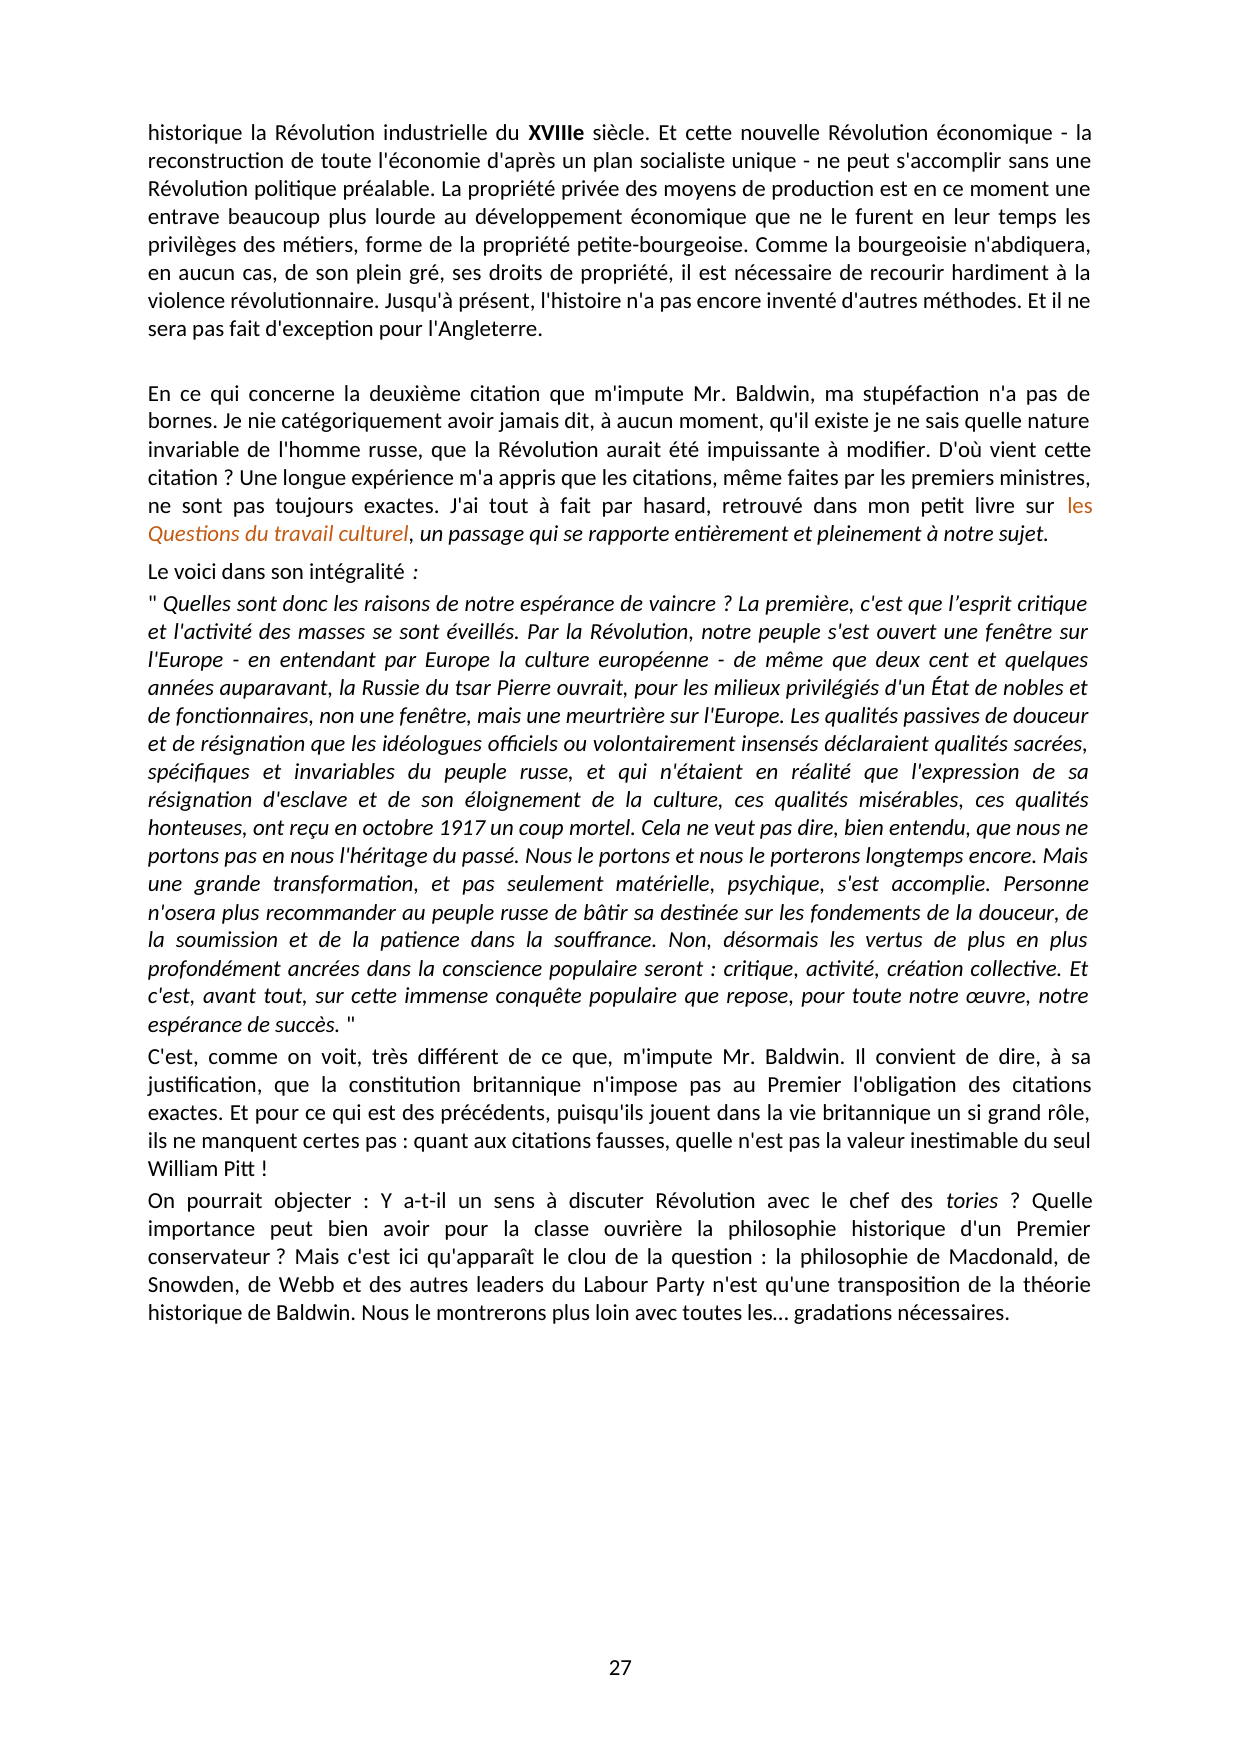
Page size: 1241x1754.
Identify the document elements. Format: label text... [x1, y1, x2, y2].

text historique la Révolution industrielle du XVIIIe siècle. Et cette nouvelle Révolution économique - la reconstruction de toute l'économie d'après un plan socialiste unique - ne peut s'accomplir sans une Révolution politique préalable. La propriété privée des moyens de production est en ce moment une entrave beaucoup plus lourde au développement économique que ne le furent en leur temps les privilèges des métiers, forme de la propriété petite-bourgeoise. Comme la bourgeoisie n'abdiquera, en aucun cas, de son plein gré, ses droits de propriété, il est nécessaire de recourir hardiment à la violence révolutionnaire. Jusqu'à présent, l'histoire n'a pas encore inventé d'autres méthodes. Et il ne sera pas fait d'exception pour l'Angleterre. [148, 118, 1093, 342]
text Le voici dans son intégralité : [148, 557, 1093, 585]
text " Quelles sont donc les raisons de notre espérance de vaincre ? La première, c'est que l’esprit critique et l'activité des masses se sont éveillés. Par la Révolution, notre peuple s'est ouvert une fenêtre sur l'Europe - en entendant par Europe la culture européenne - de même que deux cent et quelques années auparavant, la Russie du tsar Pierre ouvrait, pour les milieux privilégiés d'un État de nobles et de fonctionnaires, non une fenêtre, mais une meurtrière sur l'Europe. Les qualités passives de douceur et de résignation que les idéologues officiels ou volontairement insensés déclaraient qualités sacrées, spécifiques et invariables du peuple russe, et qui n'étaient en réalité que l'expression de sa résignation d'esclave et de son éloignement de la culture, ces qualités misérables, ces qualités honteuses, ont reçu en octobre 1917 un coup mortel. Cela ne veut pas dire, bien entendu, que nous ne portons pas en nous l'héritage du passé. Nous le portons et nous le porterons longtemps encore. Mais une grande transformation, et pas seulement matérielle, psychique, s'est accomplie. Personne n'osera plus recommander au peuple russe de bâtir sa destinée sur les fondements de la douceur, de la soumission et de la patience dans la souffrance. Non, désormais les vertus de plus en plus profondément ancrées dans la conscience populaire seront : critique, activité, création collective. Et c'est, avant tout, sur cette immense conquête populaire que repose, pour toute notre œuvre, notre espérance de succès. " [148, 589, 1093, 1038]
text C'est, comme on voit, très différent de ce que, m'impute Mr. Baldwin. Il convient de dire, à sa justification, que la constitution britannique n'impose pas au Premier l'obligation des citations exactes. Et pour ce qui est des précédents, puisqu'ils jouent dans la vie britannique un si grand rôle, ils ne manquent certes pas : quant aux citations fausses, quelle n'est pas la valeur inestimable du seul William Pitt ! [148, 1042, 1093, 1182]
text On pourrait objecter : Y a-t-il un sens à discuter Révolution avec le chef des tories ? Quelle importance peut bien avoir pour la classe ouvrière la philosophie historique d'un Premier conservateur ? Mais c'est ici qu'apparaît le clou de la question : la philosophie de Macdonald, de Snowden, de Webb et des autres leaders du Labour Party n'est qu'une transposition de la théorie historique de Baldwin. Nous le montrerons plus loin avec toutes les… gradations nécessaires. [148, 1186, 1093, 1326]
text En ce qui concerne la deuxième citation que m'impute Mr. Baldwin, ma stupéfaction n'a pas de bornes. Je nie catégoriquement avoir jamais dit, à aucun moment, qu'il existe je ne sais quelle nature invariable de l'homme russe, que la Révolution aurait été impuissante à modifier. D'où vient cette citation ? Une longue expérience m'a appris que les citations, même faites par les premiers ministres, ne sont pas toujours exactes. J'ai tout à fait par hasard, retrouvé dans mon petit livre sur les Questions du travail culturel, un passage qui se rapporte entièrement et pleinement à notre sujet. [148, 379, 1093, 547]
